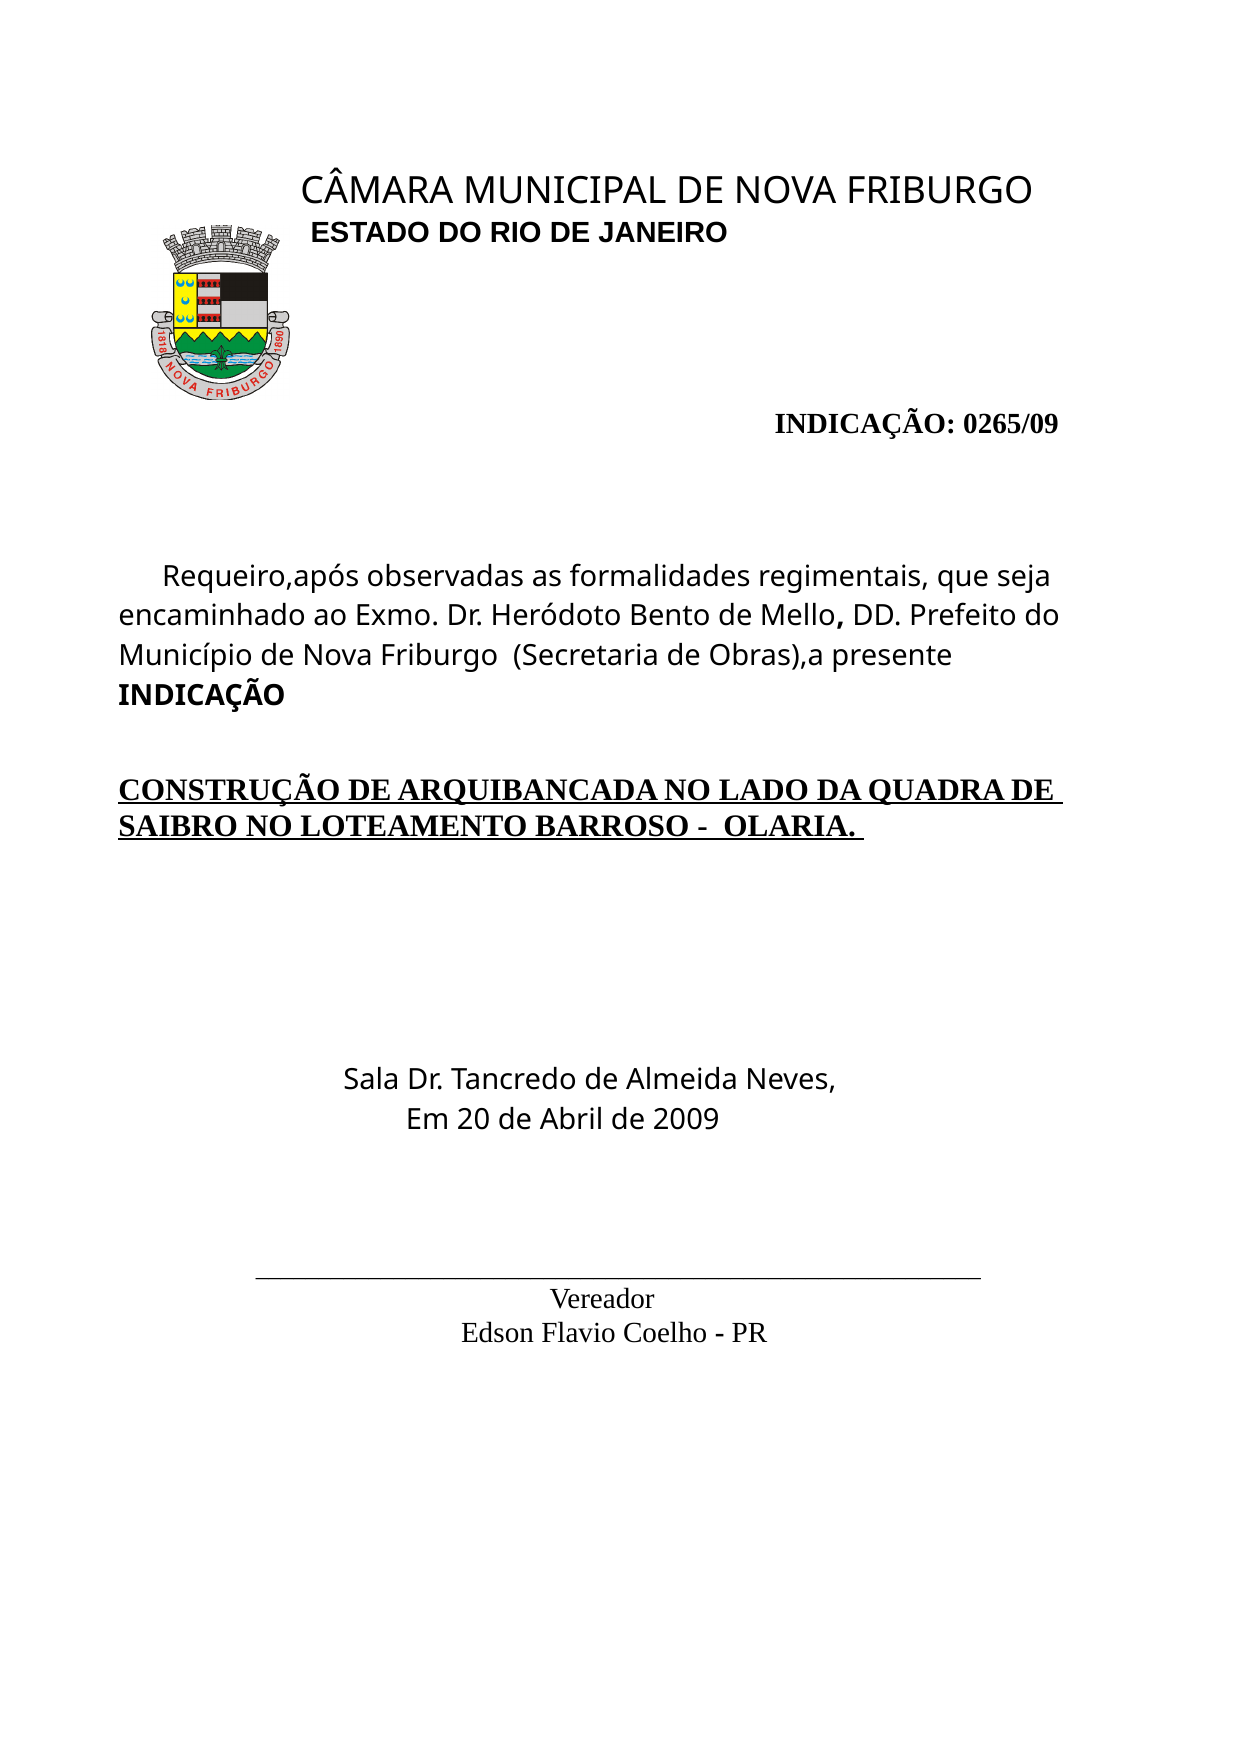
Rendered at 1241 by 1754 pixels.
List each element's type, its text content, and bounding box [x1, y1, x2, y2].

text Requeiro,após observadas as formalidades regimentais, que seja encaminhado ao Exmo. Dr. Heródoto Bento de Mello, DD. Prefeito do Município de Nova Friburgo (Secretaria de Obras),a presente INDICAÇÃO [118, 555, 1122, 713]
text CÂMARA MUNICIPAL DE NOVA FRIBURGO [118, 163, 1122, 214]
text Edson Flavio Coelho - PR [118, 1315, 1122, 1349]
text ESTADO DO RIO DE JANEIRO [121, 214, 1122, 400]
text INDICAÇÃO: 0265/09 [118, 406, 1122, 440]
text Sala Dr. Tancredo de Almeida Neves, [118, 1058, 1122, 1098]
text __________________________________________________________ [118, 1253, 1122, 1282]
text Em 20 de Abril de 2009 [118, 1098, 1122, 1138]
text CONSTRUÇÃO DE ARQUIBANCADA NO LADO DA QUADRA DE SAIBRO NO LOTEAMENTO BARROSO - OLARIA. [118, 771, 1122, 843]
text Vereador [118, 1282, 1122, 1315]
